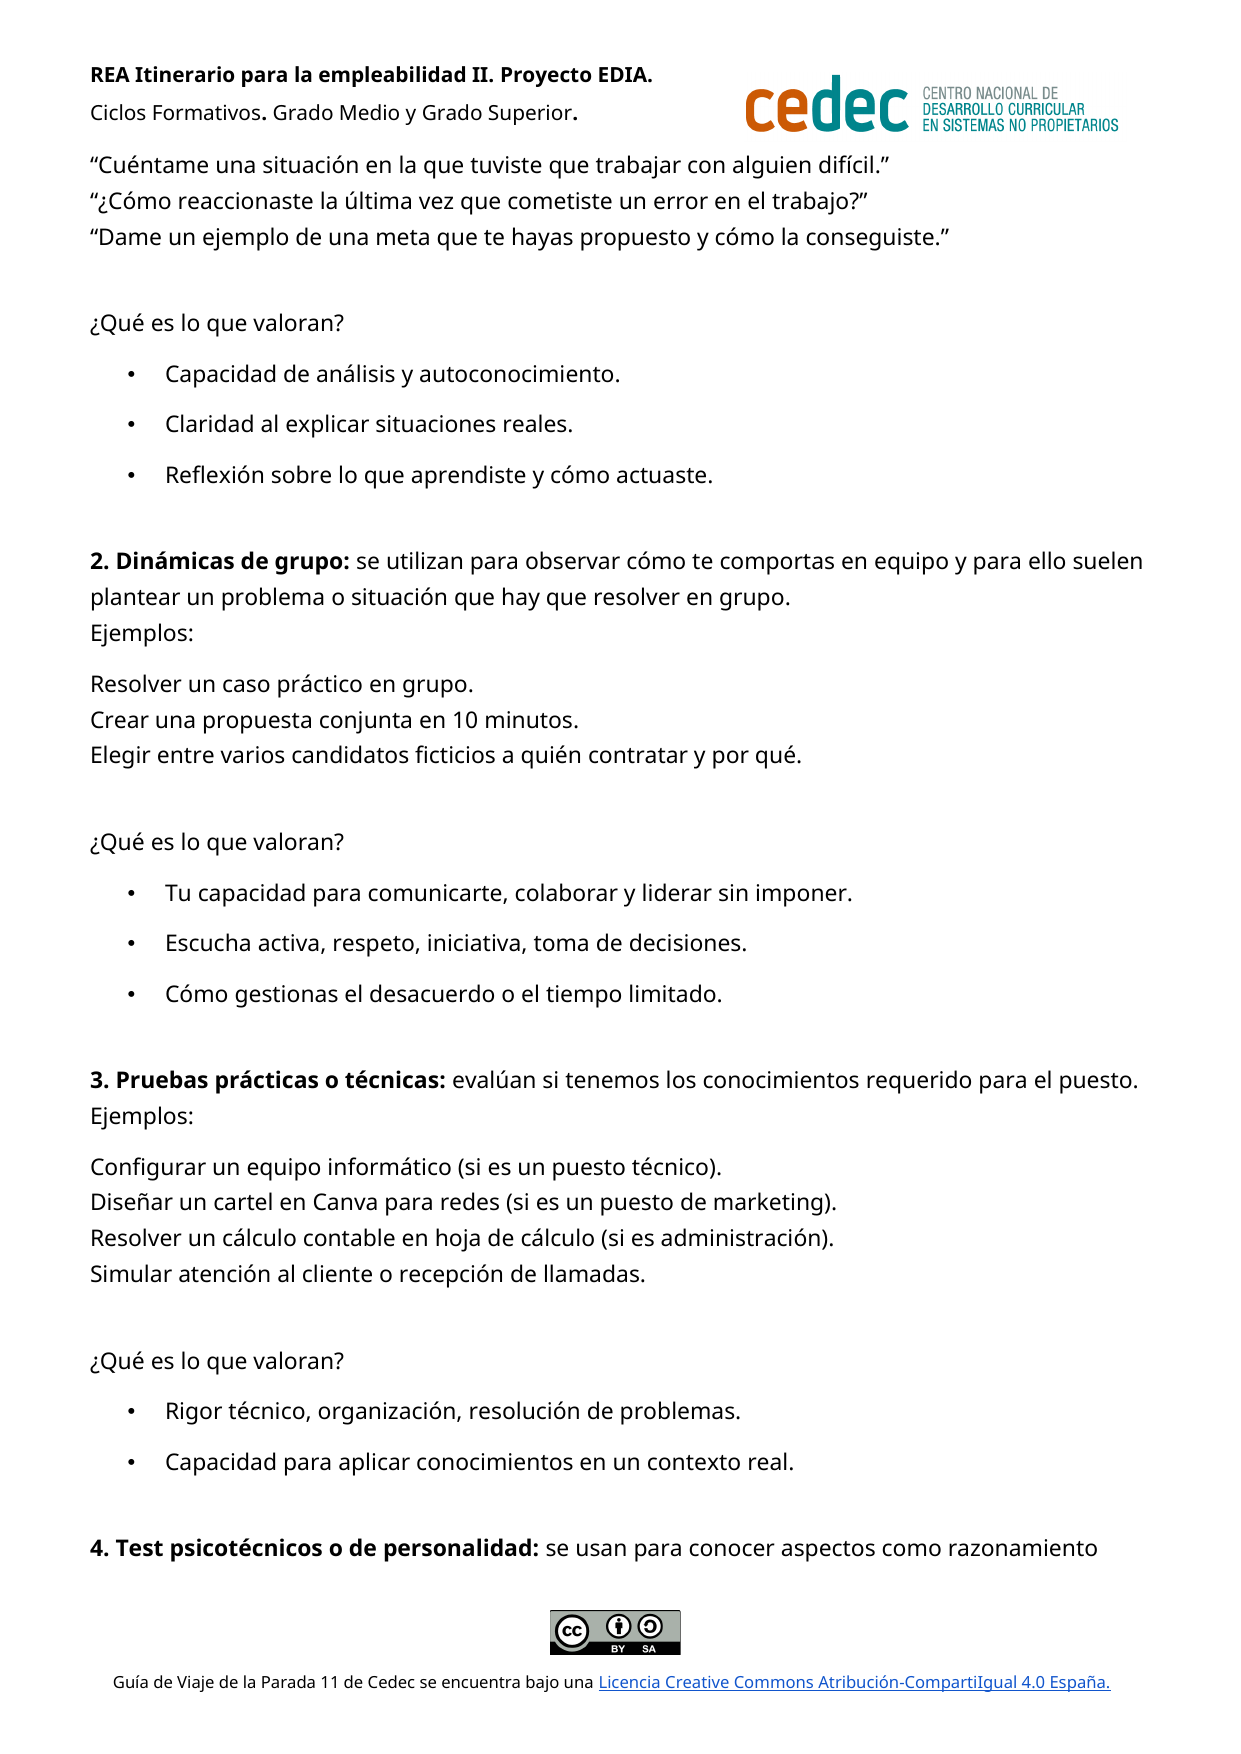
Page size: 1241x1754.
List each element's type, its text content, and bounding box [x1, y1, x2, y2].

text 2. Dinámicas de grupo: se utilizan para observar cómo te comportas en equipo y para ello suelen plantear un problema o situación que hay que resolver en grupo. Ejemplos: [90, 545, 1163, 648]
list Escucha activa, respeto, iniciativa, toma de decisiones. [127, 927, 1163, 958]
text ¿Qué es lo que valoran? [90, 1345, 1163, 1376]
list Reflexión sobre lo que aprendiste y cómo actuaste. [127, 459, 1163, 526]
text ¿Qué es lo que valoran? [90, 307, 1163, 338]
text 4. Test psicotécnicos o de personalidad: se usan para conocer aspectos como razonamiento [90, 1496, 1163, 1563]
text 3. Pruebas prácticas o técnicas: evalúan si tenemos los conocimientos requerido para el puesto. Ejemplos: [90, 1064, 1163, 1131]
list Capacidad de análisis y autoconocimiento. [127, 358, 1163, 389]
text Configurar un equipo informático (si es un puesto técnico). Diseñar un cartel en Canva para redes (si es un puesto de marketing). Resolver un cálculo contable en hoja de cálculo (si es administración). Simular atención al cliente o recepción de llamadas. [90, 1150, 1163, 1325]
list Tu capacidad para comunicarte, colaborar y liderar sin imponer. [127, 876, 1163, 908]
text ¿Qué es lo que valoran? [90, 826, 1163, 857]
list Capacidad para aplicar conocimientos en un contexto real. [127, 1446, 1163, 1477]
picture [743, 72, 1127, 142]
picture [550, 1610, 681, 1655]
list Cómo gestionas el desacuerdo o el tiempo limitado. [127, 977, 1163, 1045]
text “Cuéntame una situación en la que tuviste que trabajar con alguien difícil.” “¿Cómo reaccionaste la última vez que cometiste un error en el trabajo?” “Dame un ejemplo de una meta que te hayas propuesto y cómo la conseguiste.” [90, 149, 1163, 288]
list Rigor técnico, organización, resolución de problemas. [127, 1395, 1163, 1426]
text Resolver un caso práctico en grupo. Crear una propuesta conjunta en 10 minutos. Elegir entre varios candidatos ficticios a quién contratar y por qué. [90, 668, 1163, 807]
list Claridad al explicar situaciones reales. [127, 408, 1163, 439]
